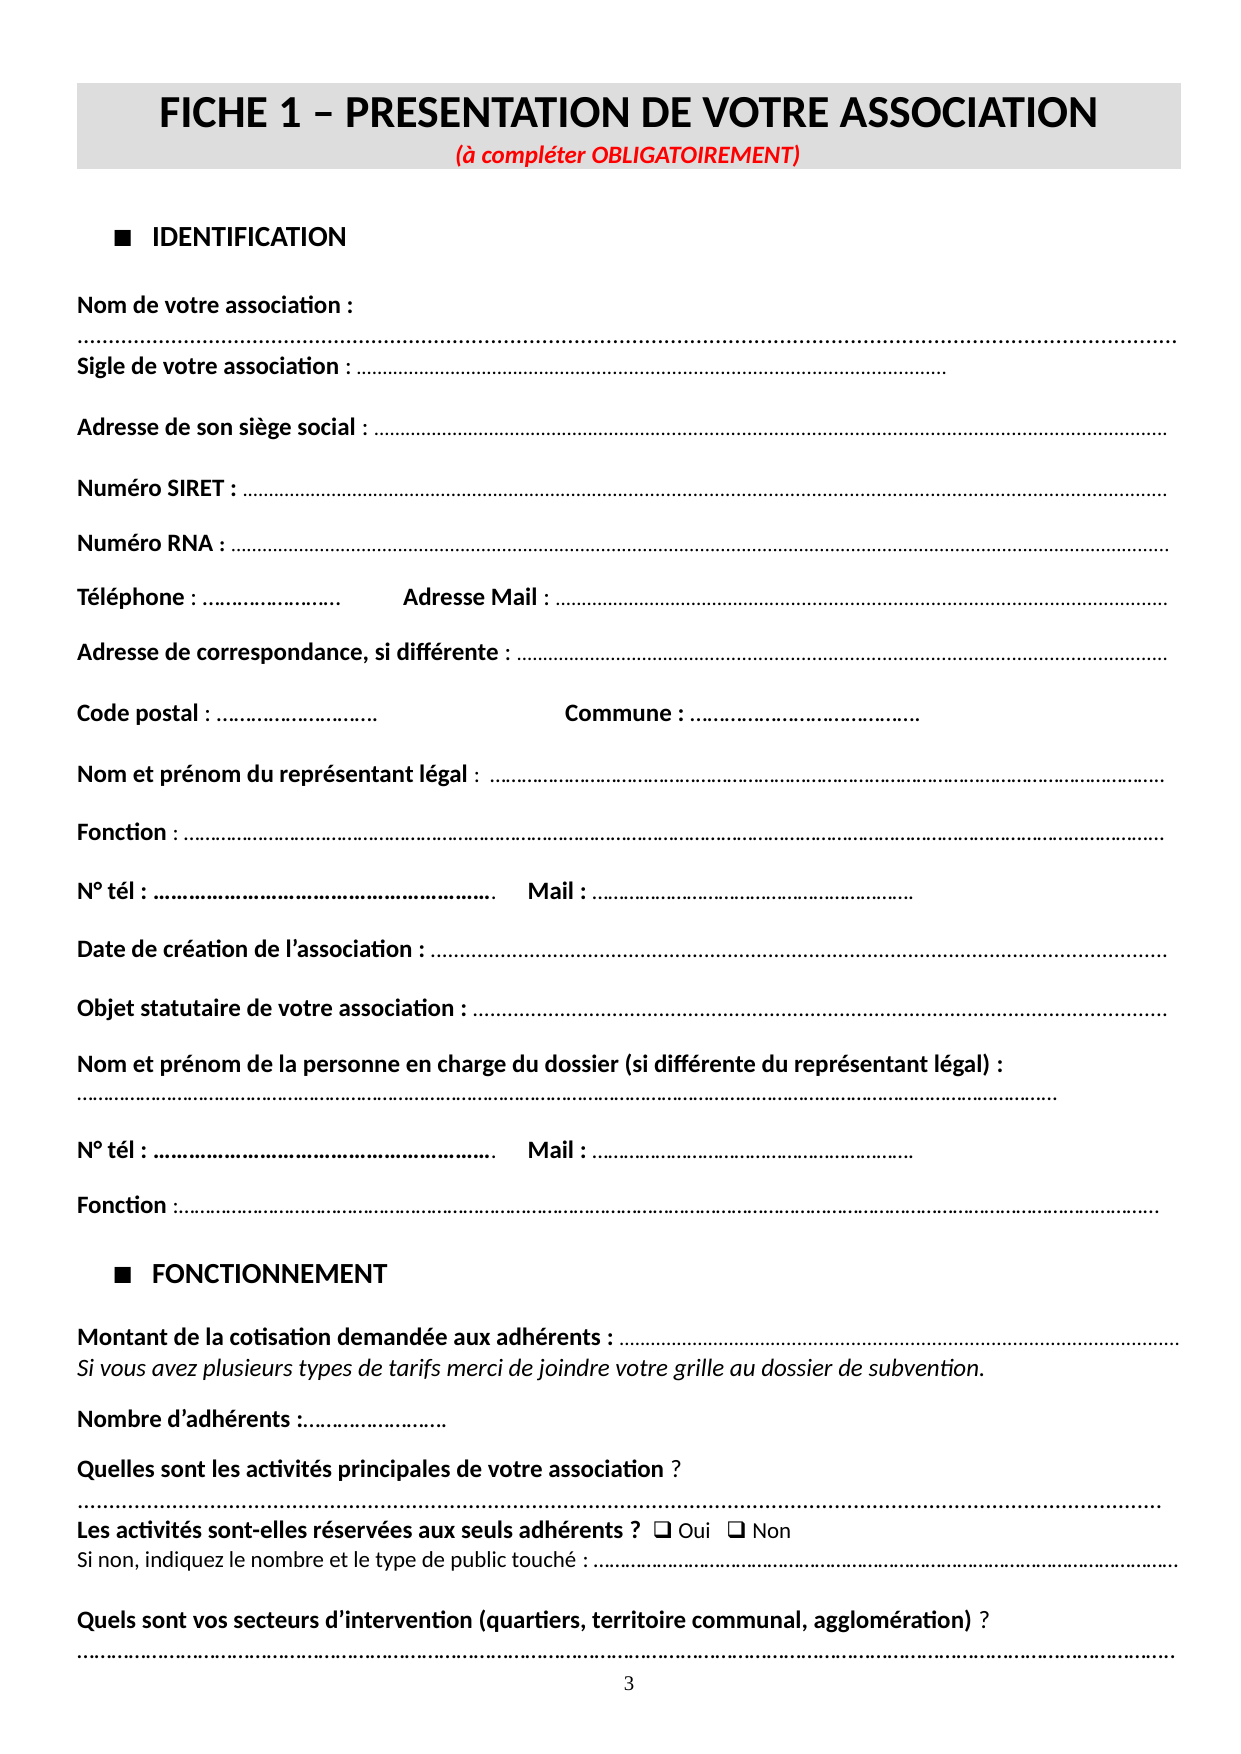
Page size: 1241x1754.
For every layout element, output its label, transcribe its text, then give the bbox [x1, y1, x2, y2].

text N° tél : …………………………………………………. Mail : ……………………………………………………. [77, 1134, 1169, 1165]
text Nom de votre association : [77, 289, 1181, 319]
text Nom et prénom de la personne en charge du dossier (si différente du représentant légal) : [77, 1048, 1169, 1078]
subtitle (à compléter OBLIGATOIREMENT) [77, 139, 1181, 169]
text Code postal : ………………………. Commune : …………………………………. [77, 697, 1169, 727]
text Nom et prénom du représentant légal : ……………………………………………………………………………………………………………….. [77, 758, 1169, 788]
text N° tél : …………………………………………………. Mail : ……………………………………………………. [77, 875, 1169, 906]
text Téléphone : …………………… Adresse Mail : [77, 581, 1169, 612]
text Les activités sont-elles réservées aux seuls adhérents ? Oui  Non [77, 1515, 1181, 1545]
text Adresse de correspondance, si différente : [77, 636, 1169, 666]
text Nombre d’adhérents :……………………. [77, 1403, 1181, 1433]
text ……………………………………………………………………………………………………………………………………………………………………….. [77, 1634, 1181, 1665]
text Montant de la cotisation demandée aux adhérents : [77, 1321, 1181, 1352]
list FONCTIONNEMENT [114, 1255, 1181, 1291]
text Fonction :…………………………………………………………………………………………………………………………………………………………………... [77, 1189, 1169, 1220]
subtitle Si vous avez plusieurs types de tarifs merci de joindre votre grille au dossier de subvention. [77, 1352, 1181, 1382]
text Quels sont vos secteurs d’intervention (quartiers, territoire communal, agglomération) ? [77, 1604, 1181, 1634]
text …………………………………………………………………………………………………………………………………………………………………... [77, 1078, 1169, 1107]
text Fonction : …………………………………………………………………………………………………………………………………………………………………... [77, 816, 1169, 847]
text Sigle de votre association : [77, 350, 948, 381]
text ............................................................................................................................................................................ [77, 1484, 1181, 1515]
text Adresse de son siège social : [77, 411, 1169, 442]
text Numéro SIRET : [77, 472, 1169, 503]
text Si non, indiquez le nombre et le type de public touché : ………………………………………………………………………………………………… [77, 1545, 1181, 1573]
list IDENTIFICATION [114, 218, 1181, 253]
text Quelles sont les activités principales de votre association ? [77, 1454, 1181, 1484]
text Objet statutaire de votre association : [77, 992, 1169, 1023]
subtitle FICHE 1 – PRESENTATION DE VOTRE ASSOCIATION [77, 83, 1181, 139]
text Numéro RNA : [77, 527, 1169, 557]
text Date de création de l’association : [77, 933, 1169, 964]
